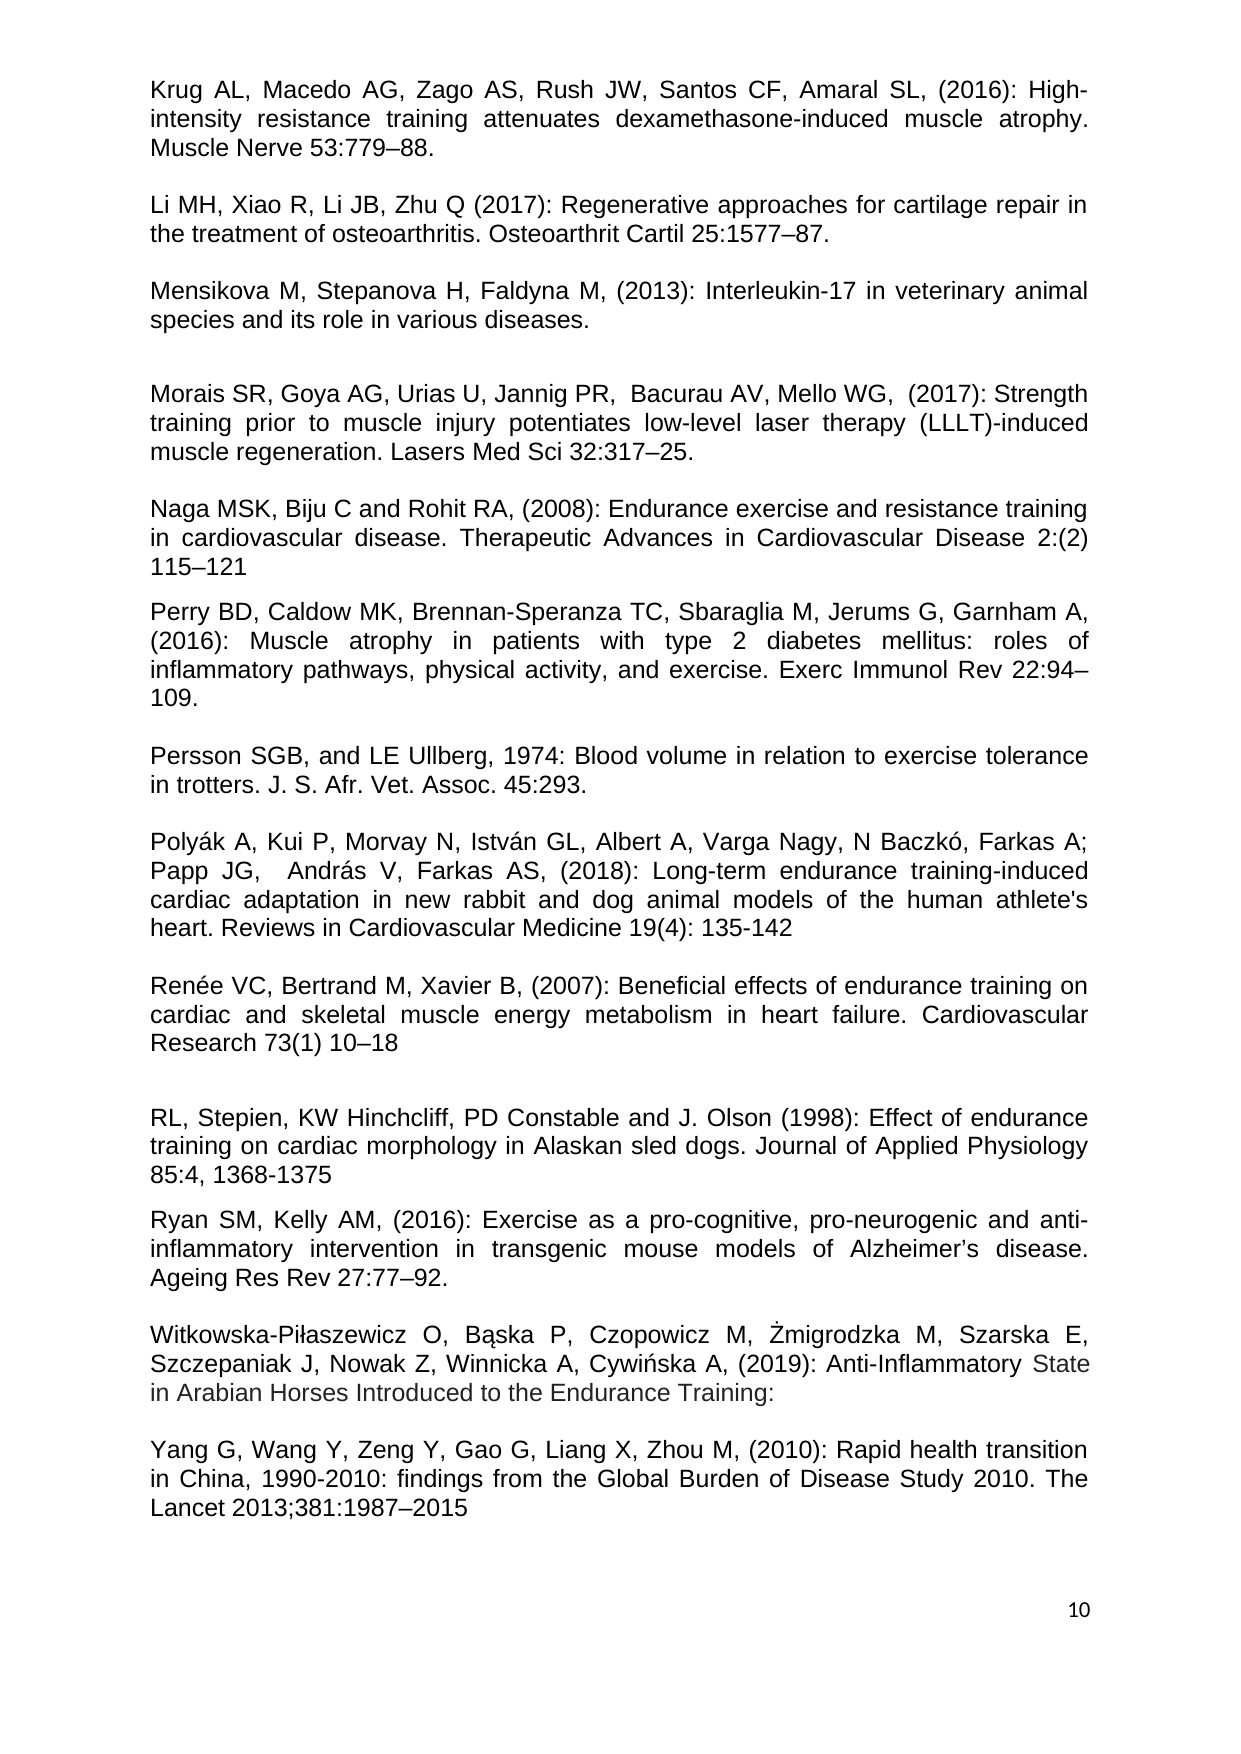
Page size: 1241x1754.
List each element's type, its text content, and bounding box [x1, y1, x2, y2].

text RL, Stepien, KW Hinchcliff, PD Constable and J. Olson (1998): Effect of endurance training on cardiac morphology in Alaskan sled dogs. Journal of Applied Physiology 85:4, 1368-1375 [150, 1102, 1090, 1189]
text Witkowska-Piłaszewicz O, Bąska P, Czopowicz M, Żmigrodzka M, Szarska E, Szczepaniak J, Nowak Z, Winnicka A, Cywińska A, (2019): Anti-Inflammatory State in Arabian Horses Introduced to the Endurance Training: [150, 1320, 1090, 1407]
text Renée VC, Bertrand M, Xavier B, (2007): Beneficial effects of endurance training on cardiac and skeletal muscle energy metabolism in heart failure. Cardiovascular Research 73(1) 10–18 [150, 971, 1090, 1057]
text Li MH, Xiao R, Li JB, Zhu Q (2017): Regenerative approaches for cartilage repair in the treatment of osteoarthritis. Osteoarthrit Cartil 25:1577–87. [150, 190, 1090, 247]
text Ryan SM, Kelly AM, (2016): Exercise as a pro-cognitive, pro-neurogenic and anti-inflammatory intervention in transgenic mouse models of Alzheimer’s disease. Ageing Res Rev 27:77–92. [150, 1205, 1090, 1292]
text Perry BD, Caldow MK, Brennan-Speranza TC, Sbaraglia M, Jerums G, Garnham A, (2016): Muscle atrophy in patients with type 2 diabetes mellitus: roles of inflammatory pathways, physical activity, and exercise. Exerc Immunol Rev 22:94–109. [150, 597, 1090, 712]
text Krug AL, Macedo AG, Zago AS, Rush JW, Santos CF, Amaral SL, (2016): High-intensity resistance training attenuates dexamethasone-induced muscle atrophy. Muscle Nerve 53:779–88. [150, 75, 1090, 161]
text Persson SGB, and LE Ullberg, 1974: Blood volume in relation to exercise tolerance in trotters. J. S. Afr. Vet. Assoc. 45:293. [150, 741, 1090, 798]
text Naga MSK, Biju C and Rohit RA, (2008): Endurance exercise and resistance training in cardiovascular disease. Therapeutic Advances in Cardiovascular Disease 2:(2) 115–121 [150, 494, 1090, 580]
text Yang G, Wang Y, Zeng Y, Gao G, Liang X, Zhou M, (2010): Rapid health transition in China, 1990-2010: findings from the Global Burden of Disease Study 2010. The Lancet 2013;381:1987–2015 [150, 1435, 1090, 1522]
text Morais SR, Goya AG, Urias U, Jannig PR, Bacurau AV, Mello WG, (2017): Strength training prior to muscle injury potentiates low-level laser therapy (LLLT)-induced muscle regeneration. Lasers Med Sci 32:317–25. [150, 379, 1090, 465]
text Mensikova M, Stepanova H, Faldyna M, (2013): Interleukin-17 in veterinary animal species and its role in various diseases. [150, 276, 1090, 334]
text Polyák A, Kui P, Morvay N, István GL, Albert A, Varga Nagy, N Baczkó, Farkas A; Papp JG, András V, Farkas AS, (2018): Long-term endurance training-induced cardiac adaptation in new rabbit and dog animal models of the human athlete's heart. Reviews in Cardiovascular Medicine 19(4): 135-142 [150, 827, 1090, 942]
